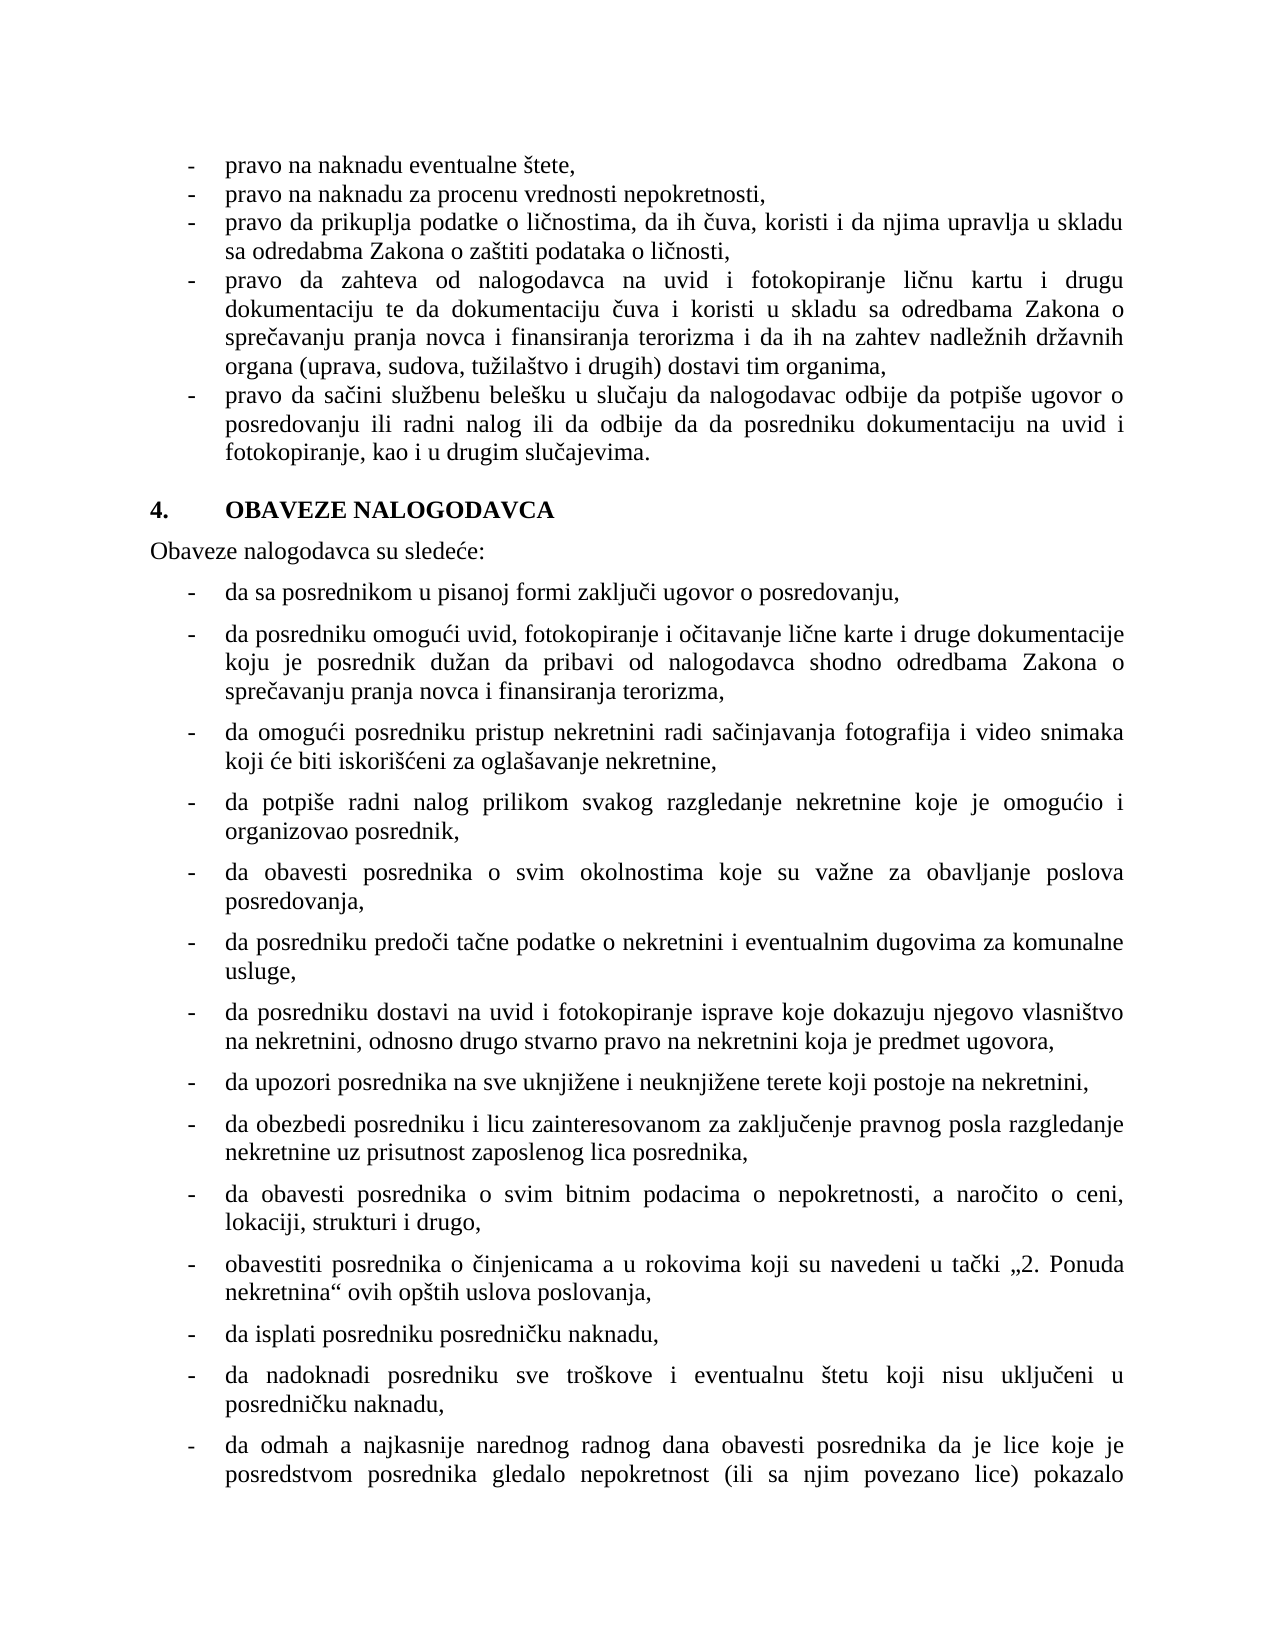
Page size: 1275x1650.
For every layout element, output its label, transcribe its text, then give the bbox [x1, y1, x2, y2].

list pravo da zahteva od nalogodavca na uvid i fotokopiranje ličnu kartu i drugu dokumentaciju te da dokumentaciju čuva i koristi u skladu sa odredbama Zakona o sprečavanju pranja novca i finansiranja terorizma i da ih na zahtev nadležnih državnih organa (uprava, sudova, tužilaštvo i drugih) dostavi tim organima, [187, 265, 1125, 380]
list da obavesti posrednika o svim okolnostima koje su važne za obavljanje poslova posredovanja, [187, 857, 1125, 915]
list pravo da sačini službenu belešku u slučaju da nalogodavac odbije da potpiše ugovor o posredovanju ili radni nalog ili da odbije da da posredniku dokumentaciju na uvid i fotokopiranje, kao i u drugim slučajevima. [187, 380, 1125, 466]
list da obezbedi posredniku i licu zainteresovanom za zaključenje pravnog posla razgledanje nekretnine uz prisutnost zaposlenog lica posrednika, [187, 1109, 1125, 1166]
list da posredniku dostavi na uvid i fotokopiranje isprave koje dokazuju njegovo vlasništvo na nekretnini, odnosno drugo stvarno pravo na nekretnini koja je predmet ugovora, [187, 997, 1125, 1055]
list da potpiše radni nalog prilikom svakog razgledanje nekretnine koje je omogućio i organizovao posrednik, [187, 787, 1125, 845]
list pravo na naknadu za procenu vrednosti nepokretnosti, [187, 179, 1125, 207]
list da upozori posrednika na sve uknjižene i neuknjižene terete koji postoje na nekretnini, [187, 1067, 1125, 1096]
list da omogući posredniku pristup nekretnini radi sačinjavanja fotografija i video snimaka koji će biti iskorišćeni za oglašavanje nekretnine, [187, 717, 1125, 775]
list da sa posrednikom u pisanoj formi zaključi ugovor o posredovanju, [187, 577, 1125, 606]
list da obavesti posrednika o svim bitnim podacima o nepokretnosti, a naročito o ceni, lokaciji, strukturi i drugo, [187, 1179, 1125, 1236]
list pravo na naknadu eventualne štete, [187, 150, 1125, 179]
text Obaveze nalogodavca su sledeće: [150, 536, 1125, 565]
list pravo da prikuplja podatke o ličnostima, da ih čuva, koristi i da njima upravlja u skladu sa odredabma Zakona o zaštiti podataka o ličnosti, [187, 207, 1125, 265]
list da odmah a najkasnije narednog radnog dana obavesti posrednika da je lice koje je posredstvom posrednika gledalo nepokretnost (ili sa njim povezano lice) pokazalo [187, 1430, 1125, 1487]
list da posredniku omogući uvid, fotokopiranje i očitavanje lične karte i druge dokumentacije koju je posrednik dužan da pribavi od nalogodavca shodno odredbama Zakona o sprečavanju pranja novca i finansiranja terorizma, [187, 619, 1125, 705]
list da posredniku predoči tačne podatke o nekretnini i eventualnim dugovima za komunalne usluge, [187, 927, 1125, 985]
list obavestiti posrednika o činjenicama a u rokovima koji su navedeni u tački „2. Ponuda nekretnina“ ovih opštih uslova poslovanja, [187, 1249, 1125, 1306]
list da isplati posredniku posredničku naknadu, [187, 1319, 1125, 1347]
text 4. OBAVEZE NALOGODAVCA [150, 495, 1125, 524]
list da nadoknadi posredniku sve troškove i eventualnu štetu koji nisu uključeni u posredničku naknadu, [187, 1360, 1125, 1417]
